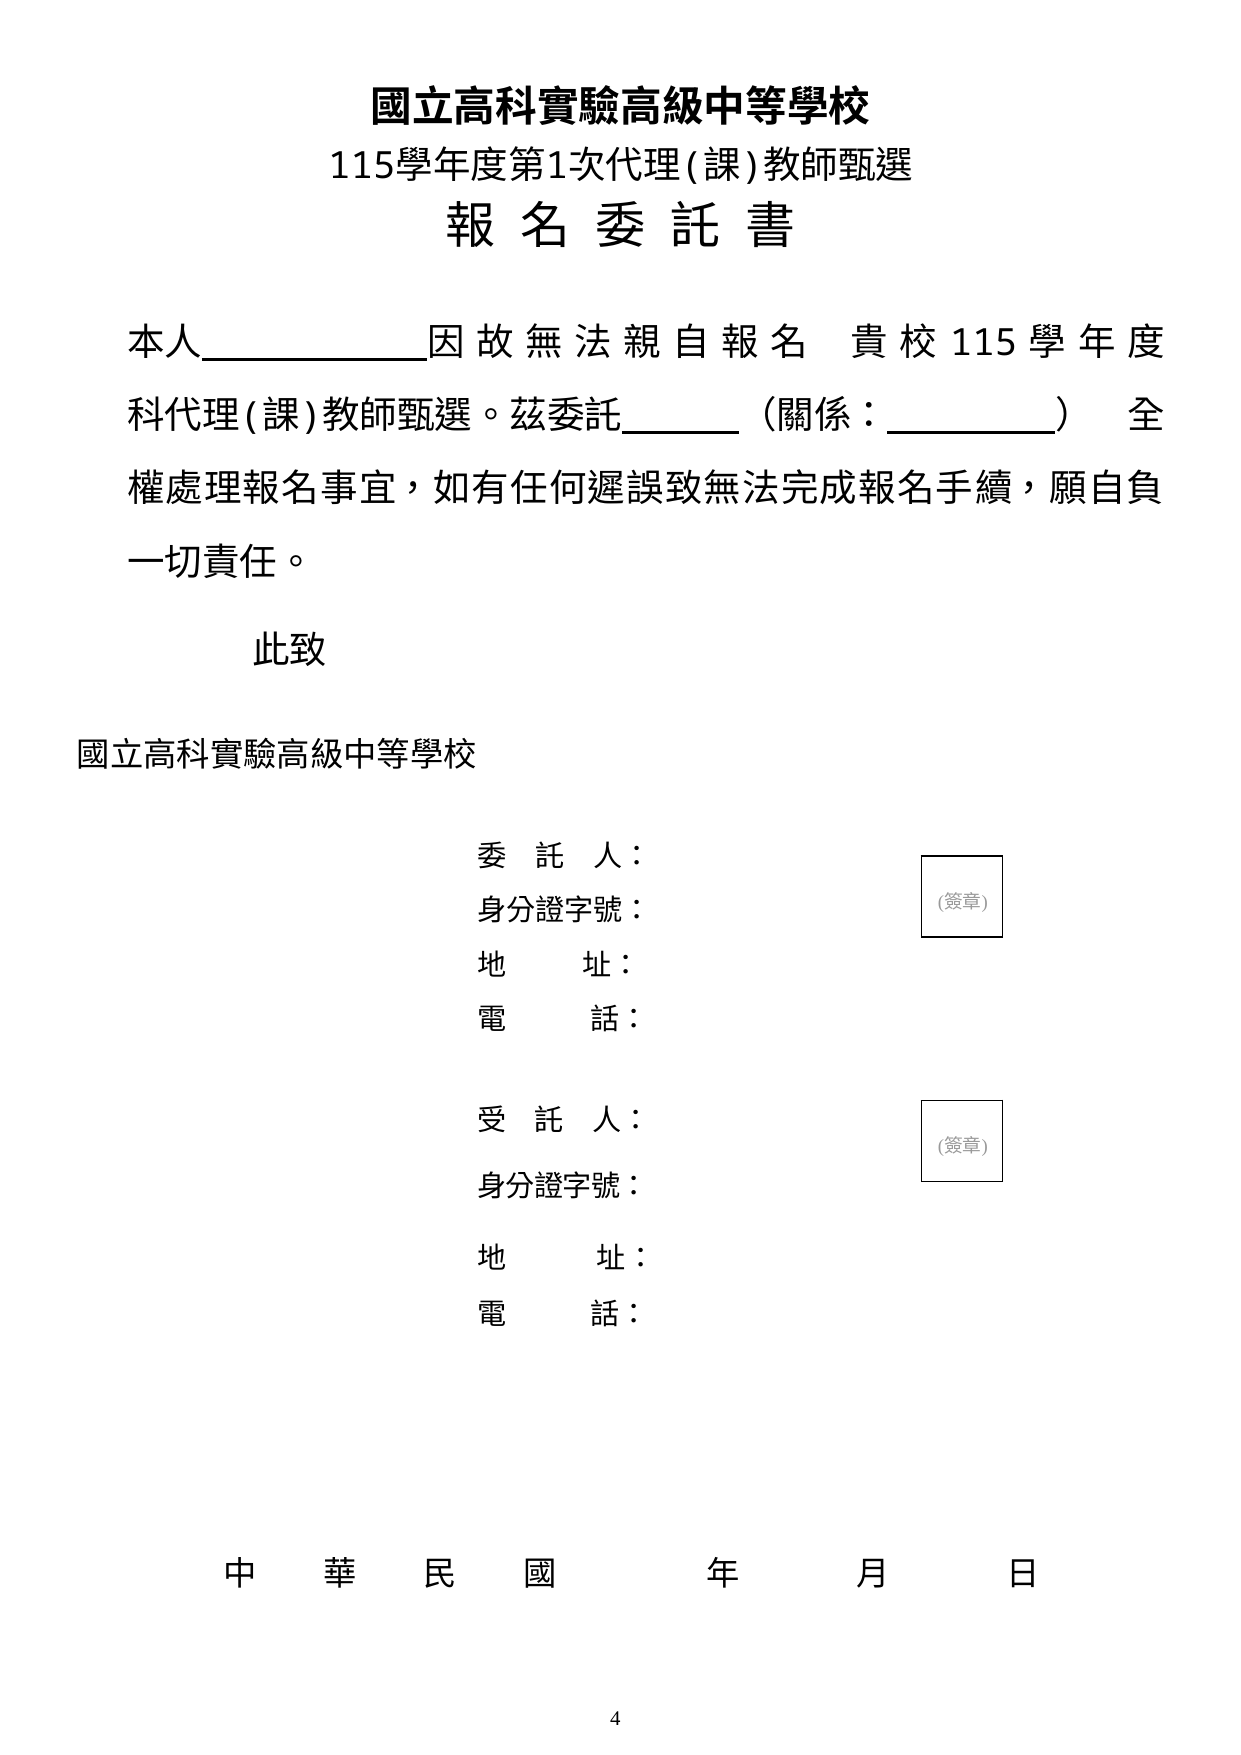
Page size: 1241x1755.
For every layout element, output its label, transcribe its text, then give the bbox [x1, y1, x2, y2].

text (簽章) [938, 1131, 1002, 1158]
text 115學年度第1次代理(課)教師甄選 [54, 138, 1186, 189]
text 報 名 委 託 書 [54, 189, 1186, 257]
text 電 話： [477, 1291, 1186, 1333]
subtitle 本人 因故無法親自報名 貴校115學年度 科代理(課)教師甄選。茲委託 （關係： ）全權處理報名事宜，如有任何遲誤致無法完成報名手續，願自負一切責任。 [127, 311, 1164, 586]
text 電 話： [477, 997, 1186, 1038]
text 國立高科實驗高級中等學校 [54, 75, 1186, 133]
subtitle [922, 857, 1002, 936]
text 此致 [252, 620, 1186, 675]
text (簽章) [938, 887, 1002, 914]
text [922, 1101, 1002, 1181]
text 地 址： [477, 1235, 1186, 1277]
text 中 華 民 國 年 月 日 [77, 1547, 1186, 1595]
subtitle 國立高科實驗高級中等學校 [77, 727, 1186, 776]
text 受 託 人：身分證字號： [477, 1097, 653, 1204]
subtitle 委 託 人：身分證字號：地 址： [477, 832, 653, 984]
